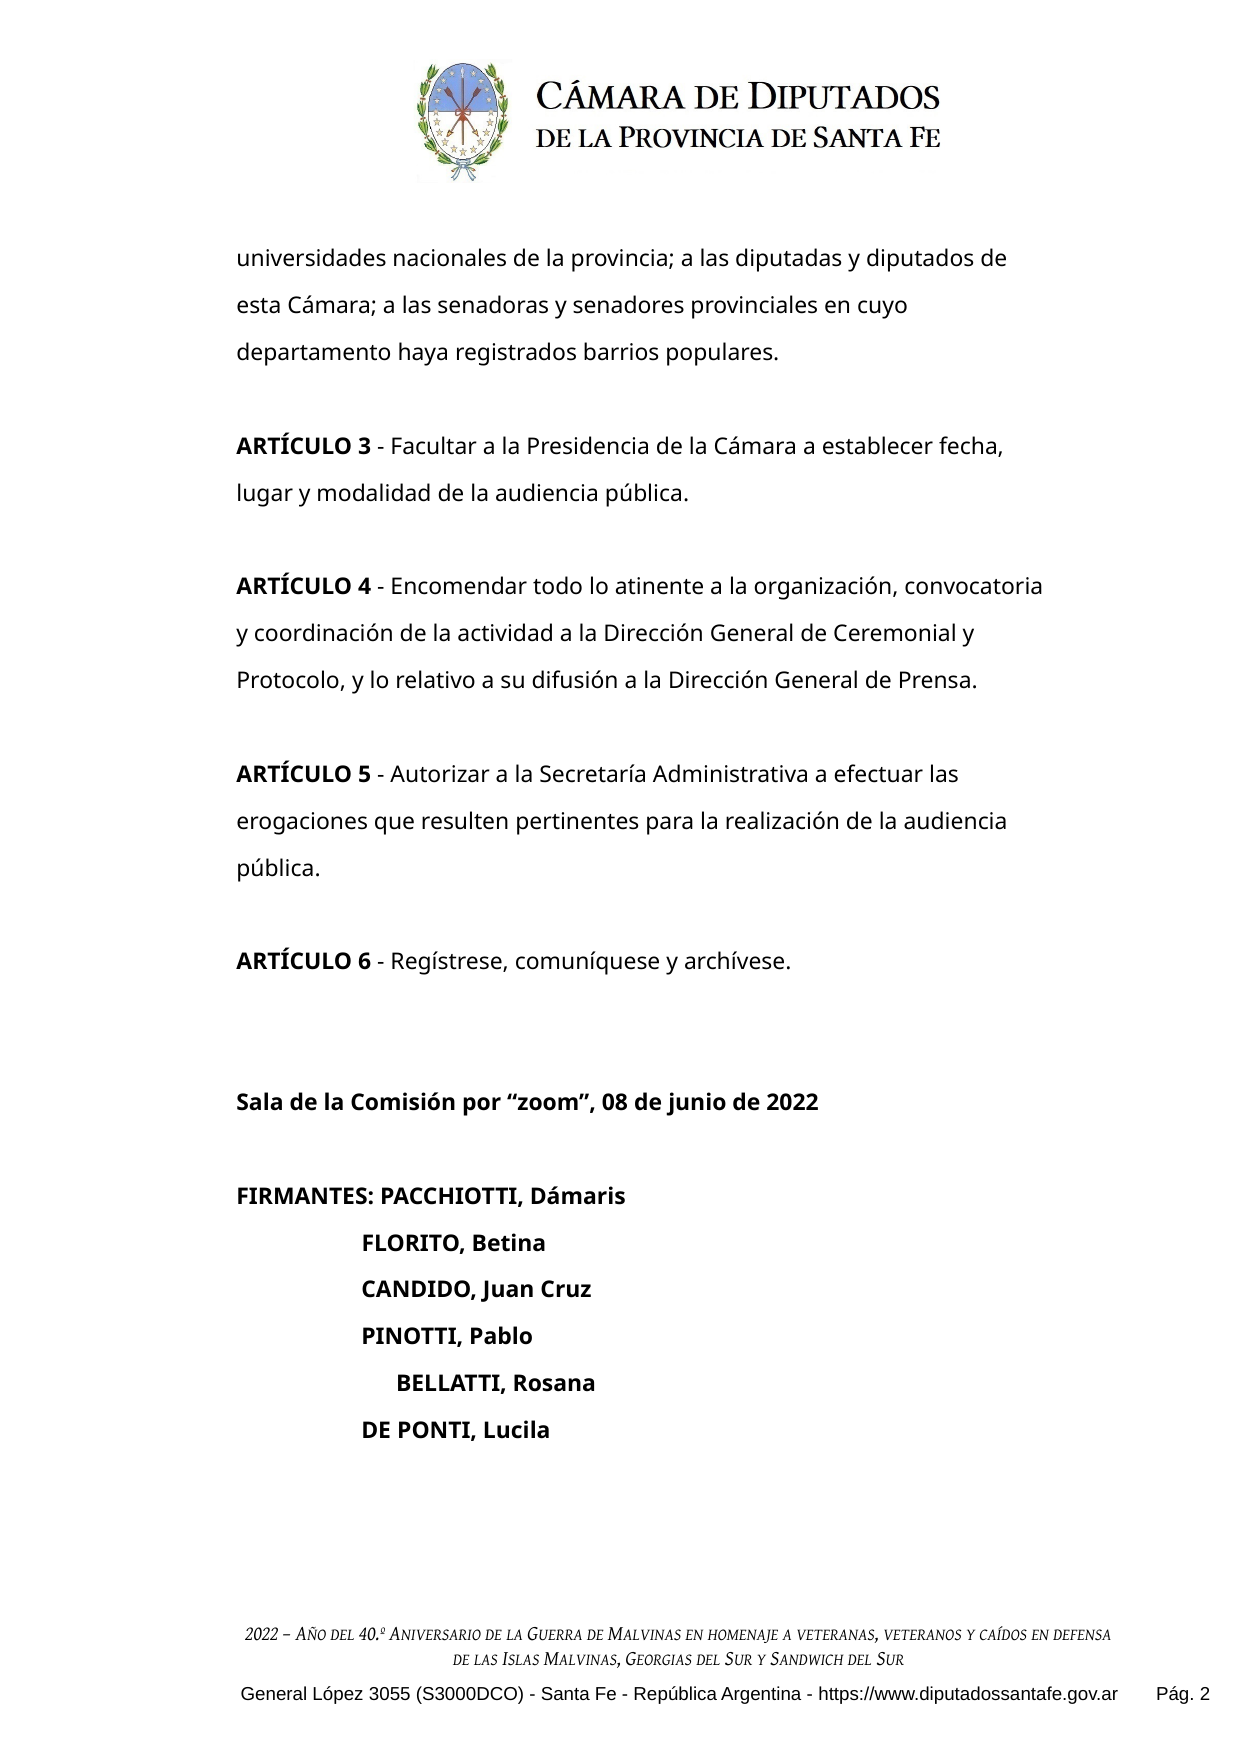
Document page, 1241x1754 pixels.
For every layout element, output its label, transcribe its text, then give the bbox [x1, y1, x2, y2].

text PINOTTI, Pablo [236, 1320, 1122, 1352]
text ARTÍCULO 5 - Autorizar a la Secretaría Administrativa a efectuar las [236, 758, 1122, 789]
text ARTÍCULO 4 - Encomendar todo lo atinente a la organización, convocatoria [236, 570, 1122, 602]
text ARTÍCULO 3 - Facultar a la Presidencia de la Cámara a establecer fecha, [236, 430, 1122, 461]
text departamento haya registrados barrios populares. [236, 336, 1122, 367]
text FIRMANTES: PACCHIOTTI, Dámaris [236, 1180, 1122, 1211]
text CANDIDO, Juan Cruz [236, 1273, 1122, 1305]
text y coordinación de la actividad a la Dirección General de Ceremonial y [236, 617, 1122, 648]
text Sala de la Comisión por “zoom”, 08 de junio de 2022 [236, 1086, 1122, 1117]
picture [413, 59, 945, 183]
text lugar y modalidad de la audiencia pública. [236, 477, 1122, 508]
text FLORITO, Betina [236, 1227, 1122, 1258]
text BELLATTI, Rosana [236, 1367, 1122, 1398]
text erogaciones que resulten pertinentes para la realización de la audiencia [236, 805, 1122, 836]
text DE PONTI, Lucila [236, 1414, 1122, 1445]
text universidades nacionales de la provincia; a las diputadas y diputados de [236, 242, 1122, 273]
text esta Cámara; a las senadoras y senadores provinciales en cuyo [236, 289, 1122, 320]
text pública. [236, 852, 1122, 883]
text Protocolo, y lo relativo a su difusión a la Dirección General de Prensa. [236, 664, 1122, 695]
text ARTÍCULO 6 - Regístrese, comuníquese y archívese. [236, 945, 1122, 977]
